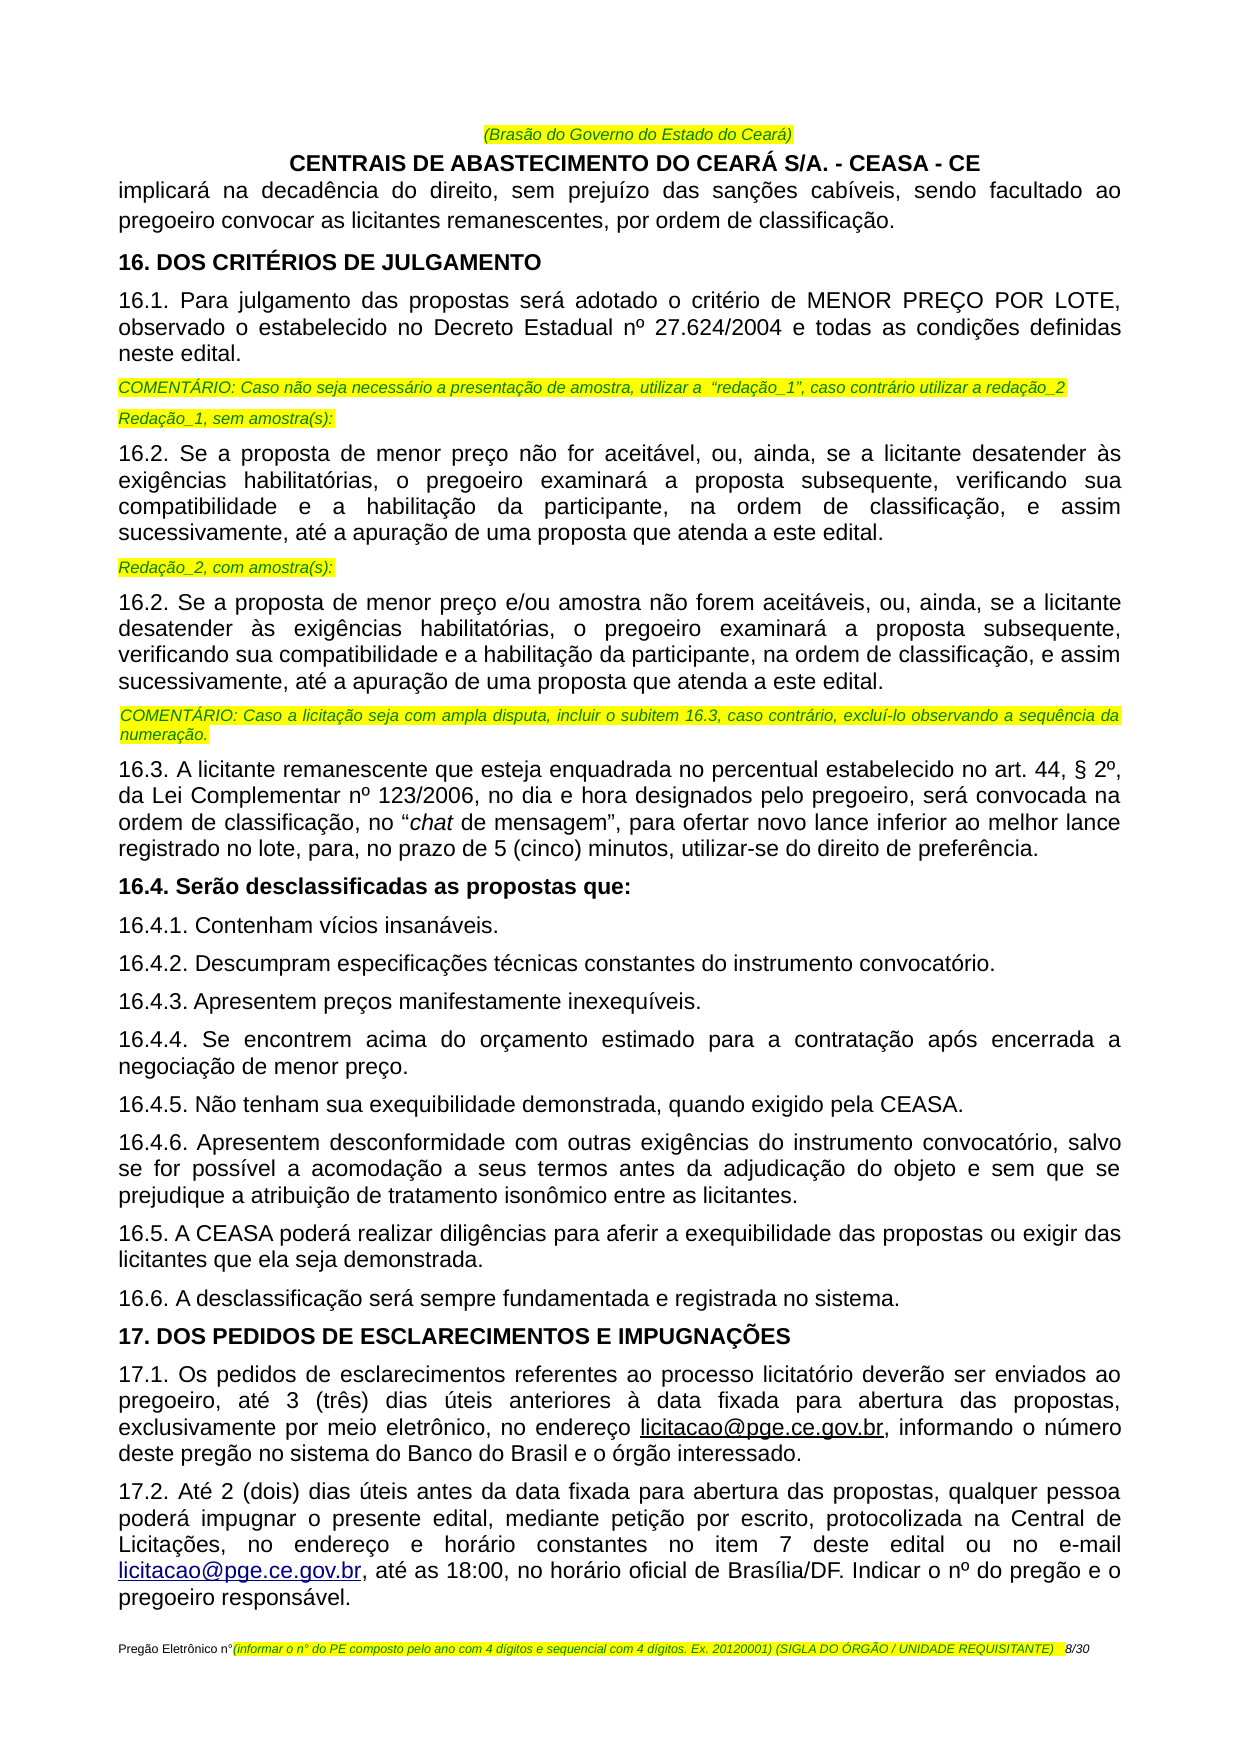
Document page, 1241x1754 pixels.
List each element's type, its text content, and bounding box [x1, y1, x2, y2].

text 16.2. Se a proposta de menor preço não for aceitável, ou, ainda, se a licitante desatender às exigências habilitatórias, o pregoeiro examinará a proposta subsequente, verificando sua compatibilidade e a habilitação da participante, na ordem de classificação, e assim sucessivamente, até a apuração de uma proposta que atenda a este edital. [118, 440, 1122, 546]
text COMENTÁRIO: Caso a licitação seja com ampla disputa, incluir o subitem 16.3, caso contrário, excluí-lo observando a sequência da numeração. [120, 706, 1122, 744]
text COMENTÁRIO: Caso não seja necessário a presentação de amostra, utilizar a “redação_1”, caso contrário utilizar a redação_2 [118, 378, 1122, 397]
text 16.4. Serão desclassificadas as propostas que: [118, 873, 1122, 900]
text 16.4.6. Apresentem desconformidade com outras exigências do instrumento convocatório, salvo se for possível a acomodação a seus termos antes da adjudicação do objeto e sem que se prejudique a atribuição de tratamento isonômico entre as licitantes. [118, 1129, 1122, 1208]
text Redação_2, com amostra(s): [118, 557, 1122, 577]
text Redação_1, sem amostra(s): [118, 409, 1122, 428]
text 16.2. Se a proposta de menor preço e/ou amostra não forem aceitáveis, ou, ainda, se a licitante desatender às exigências habilitatórias, o pregoeiro examinará a proposta subsequente, verificando sua compatibilidade e a habilitação da participante, na ordem de classificação, e assim sucessivamente, até a apuração de uma proposta que atenda a este edital. [118, 588, 1122, 694]
text 16. DOS CRITÉRIOS DE JULGAMENTO [118, 249, 1122, 275]
text 17. DOS PEDIDOS DE ESCLARECIMENTOS E IMPUGNAÇÕES [118, 1323, 1122, 1349]
text 16.5. A CEASA poderá realizar diligências para aferir a exequibilidade das propostas ou exigir das licitantes que ela seja demonstrada. [118, 1220, 1122, 1273]
text 16.3. A licitante remanescente que esteja enquadrada no percentual estabelecido no art. 44, § 2º, da Lei Complementar nº 123/2006, no dia e hora designados pelo pregoeiro, será convocada na ordem de classificação, no “chat de mensagem”, para ofertar novo lance inferior ao melhor lance registrado no lote, para, no prazo de 5 (cinco) minutos, utilizar-se do direito de preferência. [118, 756, 1122, 861]
text 17.2. Até 2 (dois) dias úteis antes da data fixada para abertura das propostas, qualquer pessoa poderá impugnar o presente edital, mediante petição por escrito, protocolizada na Central de Licitações, no endereço e horário constantes no item 7 deste edital ou no e-mail licitacao@pge.ce.gov.br, até as 18:00, no horário oficial de Brasília/DF. Indicar o nº do pregão e o pregoeiro responsável. [118, 1478, 1122, 1610]
text 16.4.4. Se encontrem acima do orçamento estimado para a contratação após encerrada a negociação de menor preço. [118, 1026, 1122, 1079]
text 16.1. Para julgamento das propostas será adotado o critério de MENOR PREÇO POR LOTE, observado o estabelecido no Decreto Estadual nº 27.624/2004 e todas as condições definidas neste edital. [118, 287, 1122, 366]
text 16.4.1. Contenham vícios insanáveis. [118, 912, 1122, 938]
text 16.4.3. Apresentem preços manifestamente inexequíveis. [118, 988, 1122, 1014]
text implicará na decadência do direito, sem prejuízo das sanções cabíveis, sendo facultado ao pregoeiro convocar as licitantes remanescentes, por ordem de classificação. [118, 177, 1122, 233]
text 16.4.5. Não tenham sua exequibilidade demonstrada, quando exigido pela CEASA. [118, 1091, 1122, 1117]
text 17.1. Os pedidos de esclarecimentos referentes ao processo licitatório deverão ser enviados ao pregoeiro, até 3 (três) dias úteis anteriores à data fixada para abertura das propostas, exclusivamente por meio eletrônico, no endereço licitacao@pge.ce.gov.br, informando o número deste pregão no sistema do Banco do Brasil e o órgão interessado. [118, 1361, 1122, 1466]
text 16.6. A desclassificação será sempre fundamentada e registrada no sistema. [118, 1284, 1122, 1311]
text 16.4.2. Descumpram especificações técnicas constantes do instrumento convocatório. [118, 950, 1122, 976]
